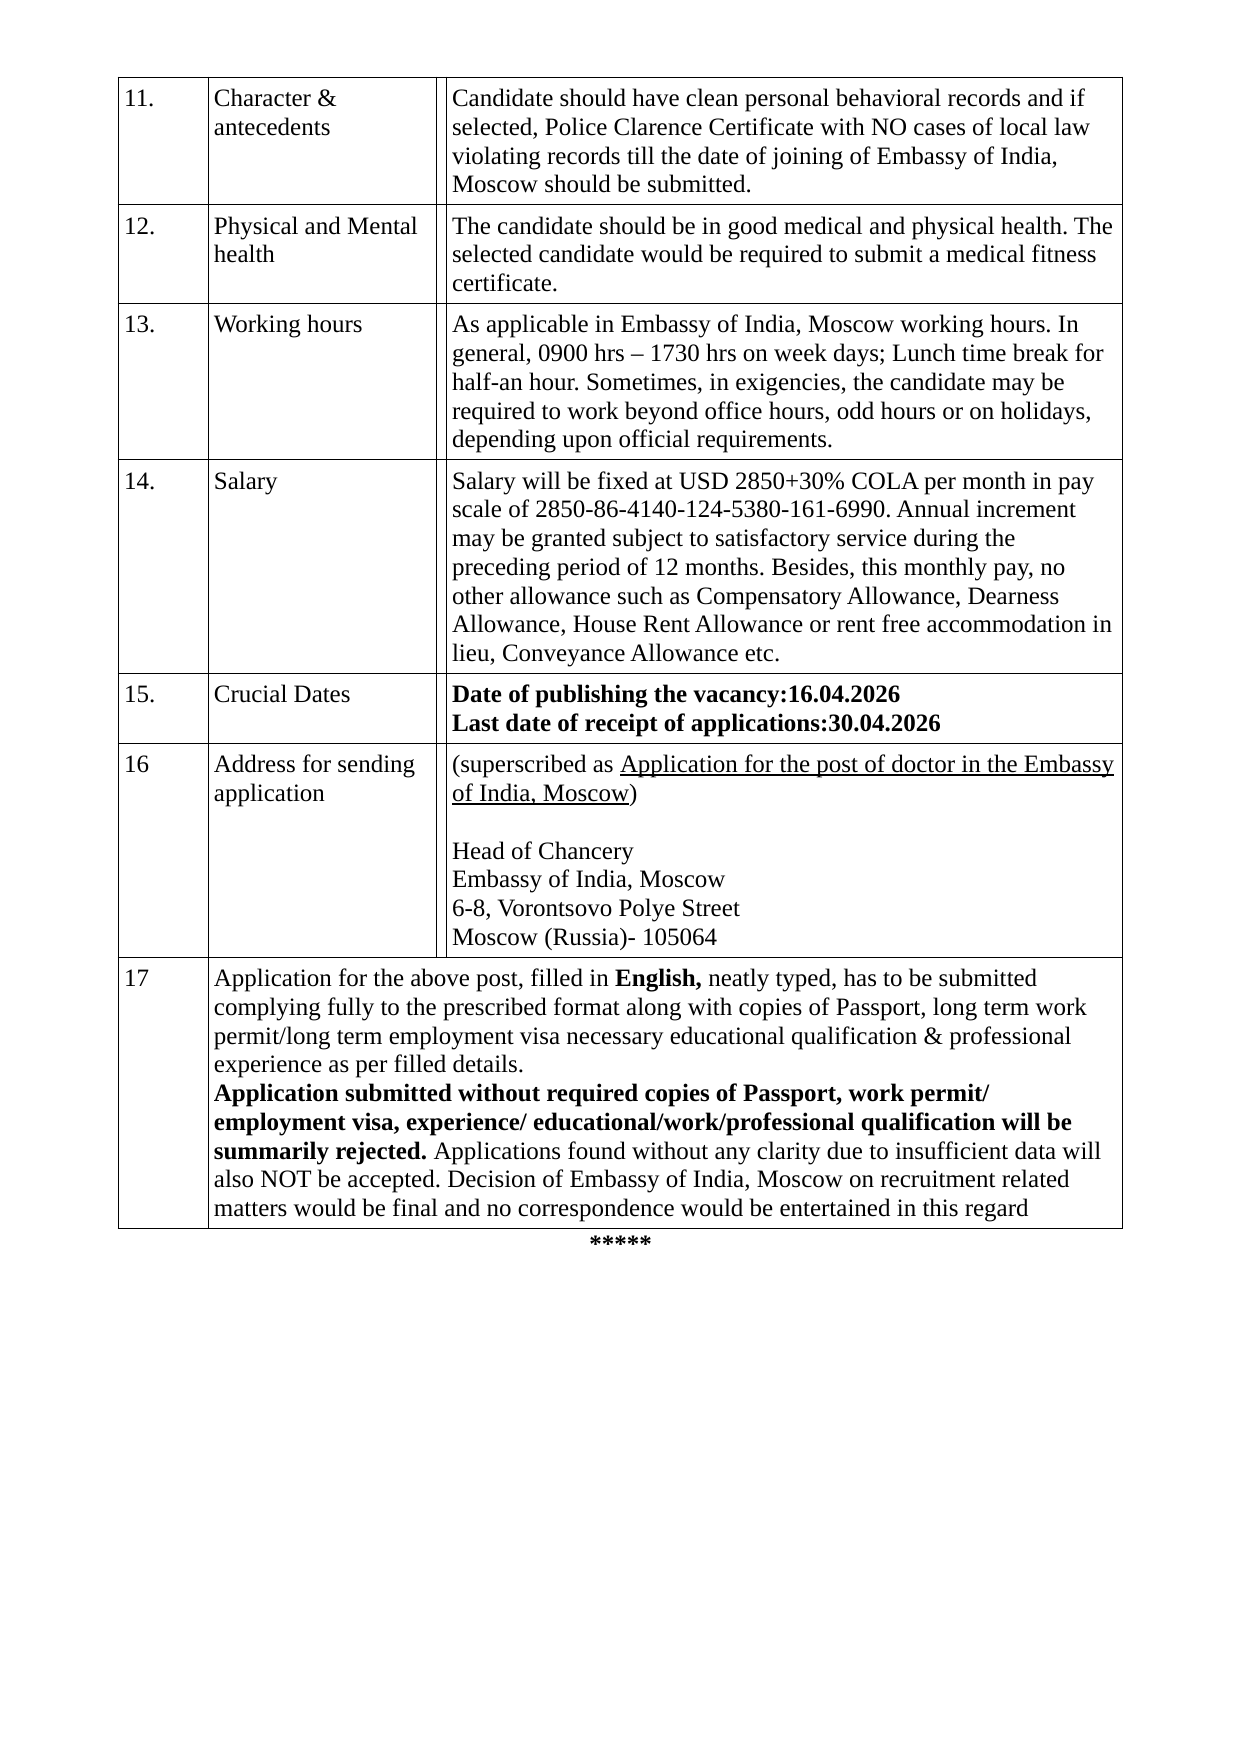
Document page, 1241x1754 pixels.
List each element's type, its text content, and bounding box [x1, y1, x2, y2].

table_cell Salary will be fixed at USD 2850+30% COLA per month in pay scale of 2850-86-4140-124-5380-161-6990. Annual increment may be granted subject to satisfactory service during the preceding period of 12 months. Besides, this monthly pay, no other allowance such as Compensatory Allowance, Dearness Allowance, House Rent Allowance or rent free accommodation in lieu, Conveyance Allowance etc. [447, 460, 1122, 673]
table_cell Candidate should have clean personal behavioral records and if selected, Police Clarence Certificate with NO cases of local law violating records till the date of joining of Embassy of India, Moscow should be submitted. [447, 78, 1122, 204]
table_cell As applicable in Embassy of India, Moscow working hours. In general, 0900 hrs – 1730 hrs on week days; Lunch time break for half-an hour. Sometimes, in exigencies, the candidate may be required to work beyond office hours, odd hours or on holidays, depending upon official requirements. [447, 304, 1122, 459]
table_cell Character & antecedents [209, 78, 436, 204]
table_cell Address for sending application [209, 744, 436, 957]
table_cell : [437, 460, 446, 673]
table_cell (superscribed as Application for the post of doctor in the Embassy of India, Moscow) Head of Chancery Embassy of India, Moscow 6-8, Vorontsovo Polye Street Moscow (Russia)- 105064 [447, 744, 1122, 957]
table_cell Crucial Dates [209, 674, 436, 743]
table_cell 14. [119, 460, 208, 673]
text ***** [118, 1229, 1122, 1258]
table_cell Application for the above post, filled in English, neatly typed, has to be submitted complying fully to the prescribed format along with copies of Passport, long term work permit/long term employment visa necessary educational qualification & professional experience as per filled details. Application submitted without required copies of Passport, work permit/ employment visa, experience/ educational/work/professional qualification will be summarily rejected. Applications found without any clarity due to insufficient data will also NOT be accepted. Decision of Embassy of India, Moscow on recruitment related matters would be final and no correspondence would be entertained in this regard [209, 958, 1122, 1228]
table_cell Date of publishing the vacancy:16.04.2026 Last date of receipt of applications:30.04.2026 [447, 674, 1122, 743]
table_cell 16 [119, 744, 208, 957]
table_cell : [437, 78, 446, 204]
table_cell : [437, 744, 446, 957]
table_cell Working hours [209, 304, 436, 459]
table_cell : [437, 674, 446, 743]
table_cell 11. [119, 78, 208, 204]
table_cell The candidate should be in good medical and physical health. The selected candidate would be required to submit a medical fitness certificate. [447, 205, 1122, 303]
table_cell 13. [119, 304, 208, 459]
table_cell Salary [209, 460, 436, 673]
table_cell Physical and Mental health [209, 205, 436, 303]
table_cell 12. [119, 205, 208, 303]
table_cell 15. [119, 674, 208, 743]
table_cell : [437, 304, 446, 459]
table_cell : [437, 205, 446, 303]
table_cell 17 [119, 958, 208, 1228]
